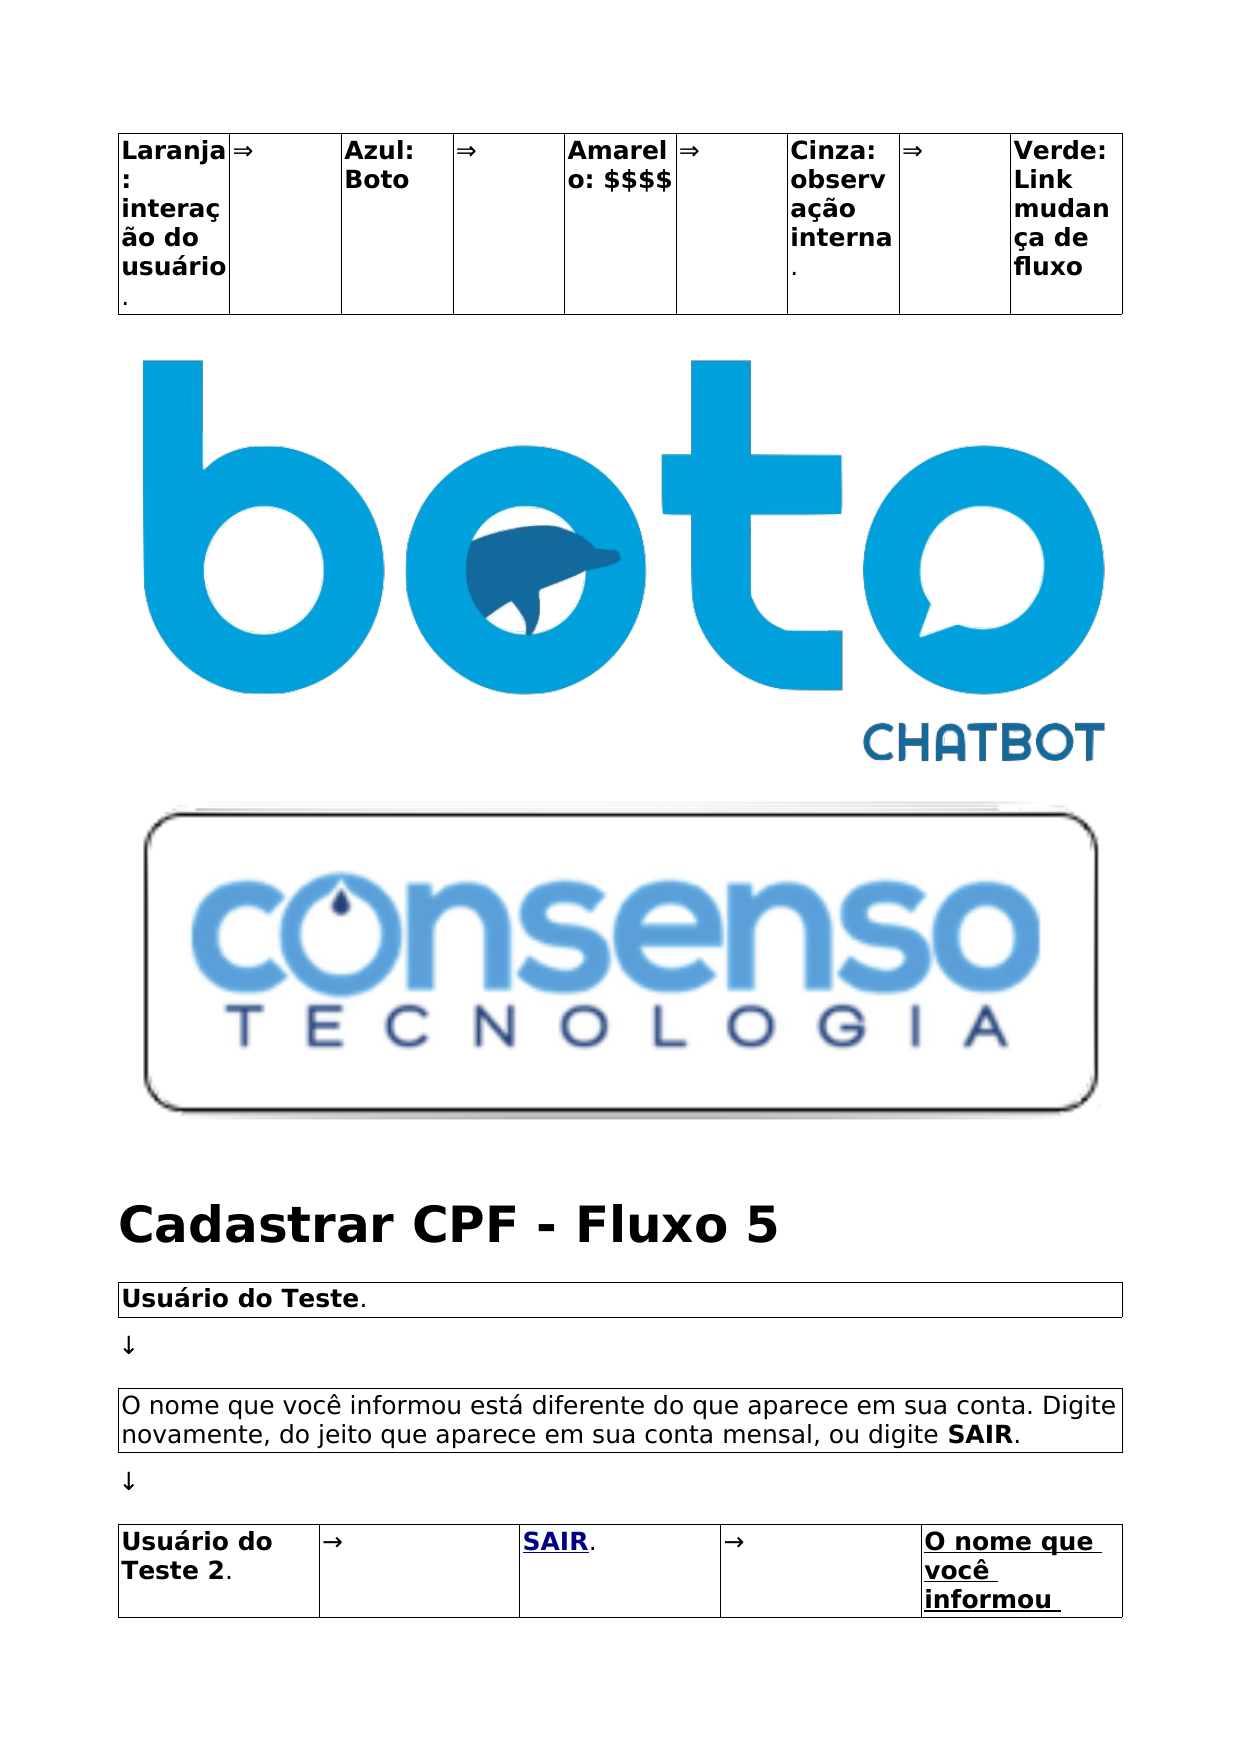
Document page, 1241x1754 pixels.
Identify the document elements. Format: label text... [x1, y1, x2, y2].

text ↓ [118, 1332, 1122, 1361]
table_header Usuário do Teste 2. [119, 1525, 319, 1617]
table_header Verde: Link mudança de fluxo [1011, 134, 1122, 314]
picture [118, 797, 1123, 1147]
table_header O nome que você informou está diferente do que aparece em sua conta. Digite novamente, do jeito que aparece em sua conta mensal, ou digite SAIR. [119, 1389, 1122, 1452]
table_header → [721, 1525, 921, 1617]
table_header Usuário do Teste. [119, 1283, 1122, 1317]
table_header O nome que você informou [922, 1525, 1122, 1617]
table_header Azul: Boto [342, 134, 453, 314]
table_header ⇒ [900, 134, 1010, 314]
table_header Amarelo: $$$$ [565, 134, 676, 314]
table_header ⇒ [454, 134, 564, 314]
subtitle Cadastrar CPF - Fluxo 5 [118, 1196, 1122, 1254]
table_header SAIR. [520, 1525, 720, 1617]
table_header → [320, 1525, 519, 1617]
table_header ⇒ [677, 134, 787, 314]
table_header Cinza: observação interna. [788, 134, 899, 314]
table_header ⇒ [230, 134, 341, 314]
table_header Laranja: interação do usuário. [119, 134, 229, 314]
picture [118, 328, 1123, 785]
text ↓ [118, 1467, 1122, 1496]
